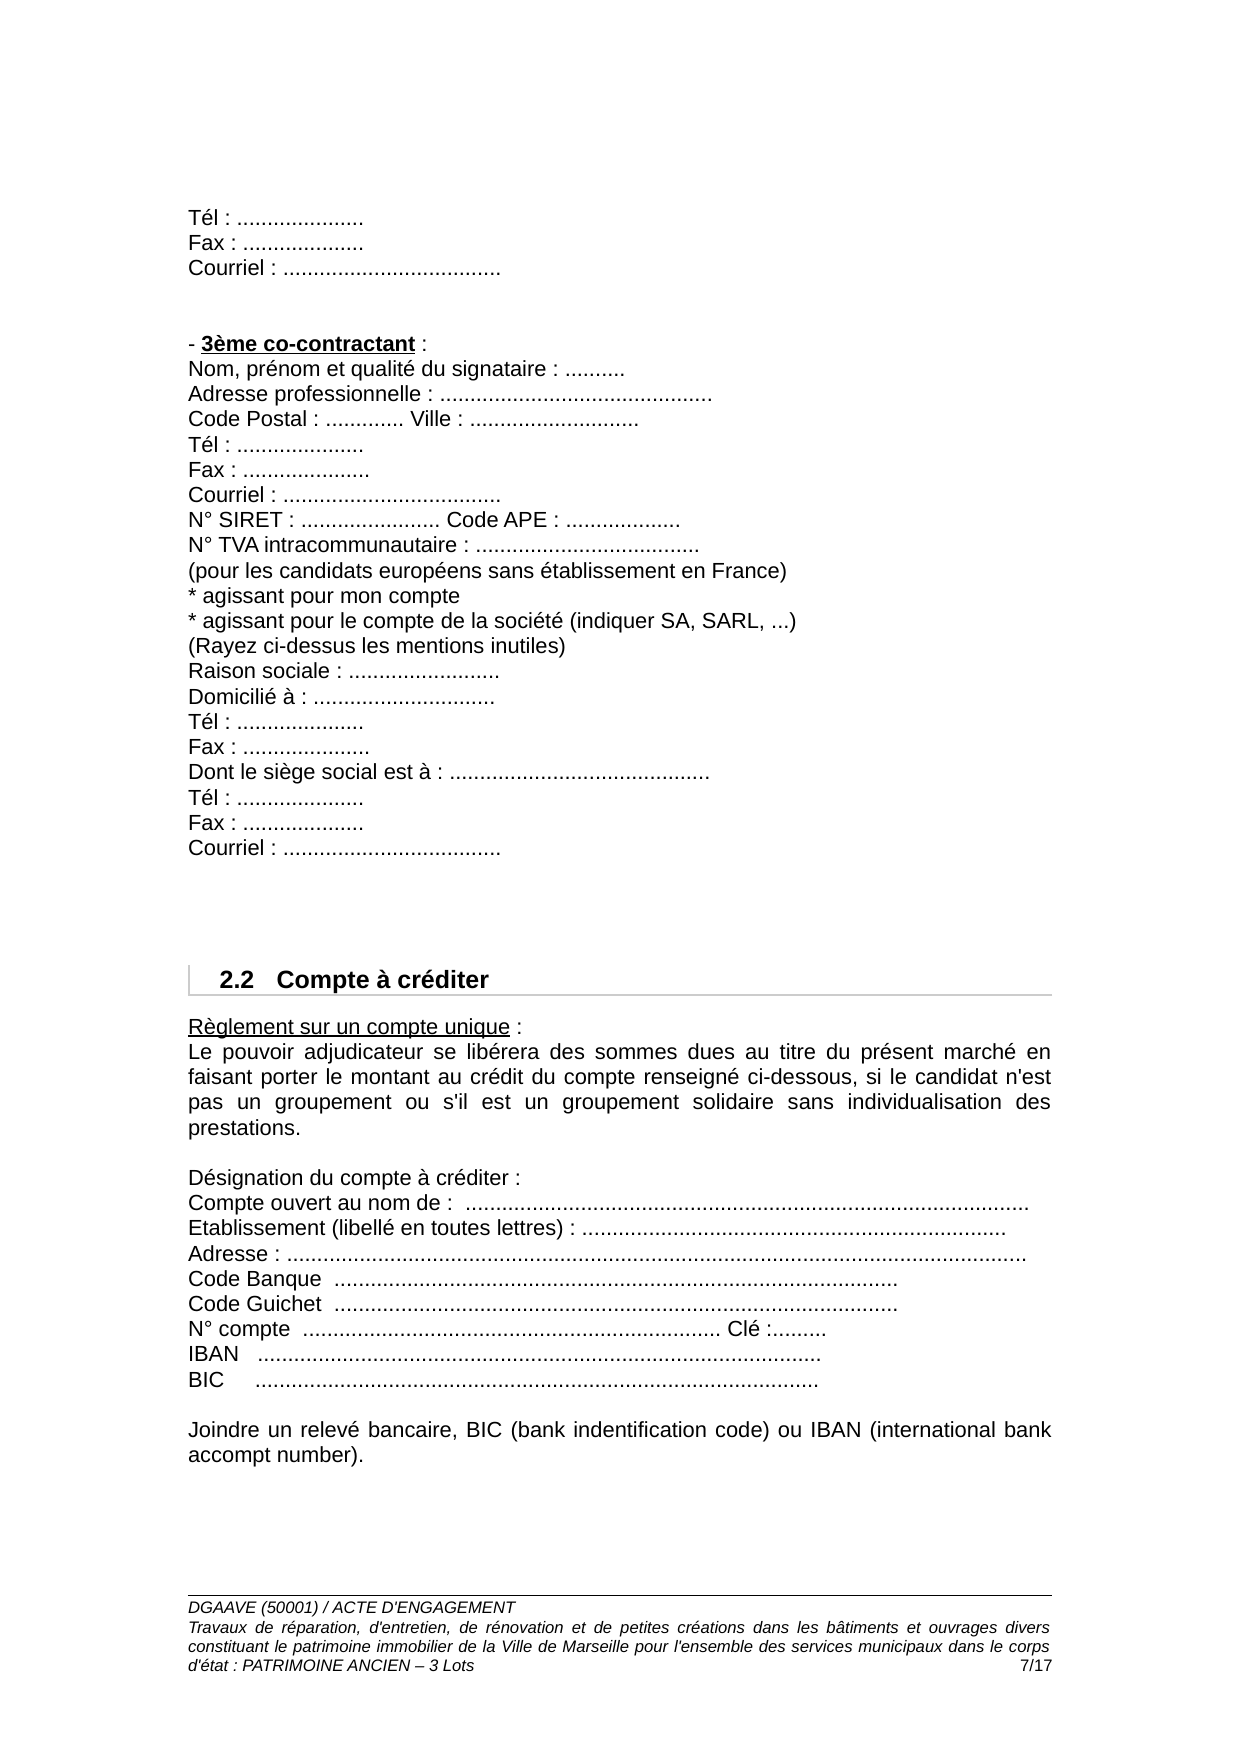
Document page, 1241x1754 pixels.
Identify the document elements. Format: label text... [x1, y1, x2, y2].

text N° TVA intracommunautaire : ..................................... [188, 532, 1052, 557]
text N° compte ..................................................................... Clé :......... [188, 1316, 1052, 1341]
text Code Postal : ............. Ville : ............................ [188, 406, 1052, 431]
text Courriel : .................................... [188, 835, 1052, 860]
text (Rayez ci-dessus les mentions inutiles) [188, 633, 1052, 658]
subtitle Compte à créditer [190, 965, 1052, 994]
text N° SIRET : ....................... Code APE : ................... [188, 507, 1052, 532]
text Code Banque ............................................................................................. [188, 1266, 1052, 1291]
text Tél : ..................... [188, 204, 1052, 230]
text Courriel : .................................... [188, 255, 1052, 280]
text (pour les candidats européens sans établissement en France) [188, 557, 1052, 583]
text Tél : ..................... [188, 709, 1052, 734]
text IBAN ............................................................................................. [188, 1341, 1052, 1367]
text Le pouvoir adjudicateur se libérera des sommes dues au titre du présent marché en faisant porter le montant au crédit du compte renseigné ci-dessous, si le candidat n'est pas un groupement ou s'il est un groupement solidaire sans individualisation des prestations. [188, 1039, 1052, 1140]
text Désignation du compte à créditer : [188, 1165, 1052, 1190]
text Tél : ..................... [188, 784, 1052, 809]
text Règlement sur un compte unique : [188, 1014, 1052, 1039]
text Etablissement (libellé en toutes lettres) : ...................................................................... [188, 1215, 1052, 1241]
text * agissant pour le compte de la société (indiquer SA, SARL, ...) [188, 608, 1052, 633]
text - 3ème co-contractant : [188, 331, 1052, 356]
text Fax : ..................... [188, 734, 1052, 759]
text Joindre un relevé bancaire, BIC (bank indentification code) ou IBAN (international bank accompt number). [188, 1417, 1052, 1467]
text * agissant pour mon compte [188, 583, 1052, 608]
text Adresse professionnelle : ............................................. [188, 381, 1052, 406]
text Raison sociale : ......................... [188, 658, 1052, 683]
text Compte ouvert au nom de : ............................................................................................. [188, 1190, 1052, 1215]
text Fax : ..................... [188, 457, 1052, 482]
text Code Guichet ............................................................................................. [188, 1291, 1052, 1316]
text Adresse : .......................................................................................................................... [188, 1241, 1052, 1266]
text Fax : .................... [188, 230, 1052, 255]
text Dont le siège social est à : ........................................... [188, 759, 1052, 784]
text Nom, prénom et qualité du signataire : .......... [188, 356, 1052, 381]
text Courriel : .................................... [188, 482, 1052, 507]
text Tél : ..................... [188, 431, 1052, 457]
text BIC ............................................................................................. [188, 1367, 1052, 1392]
text Fax : .................... [188, 809, 1052, 835]
text Domicilié à : .............................. [188, 683, 1052, 709]
